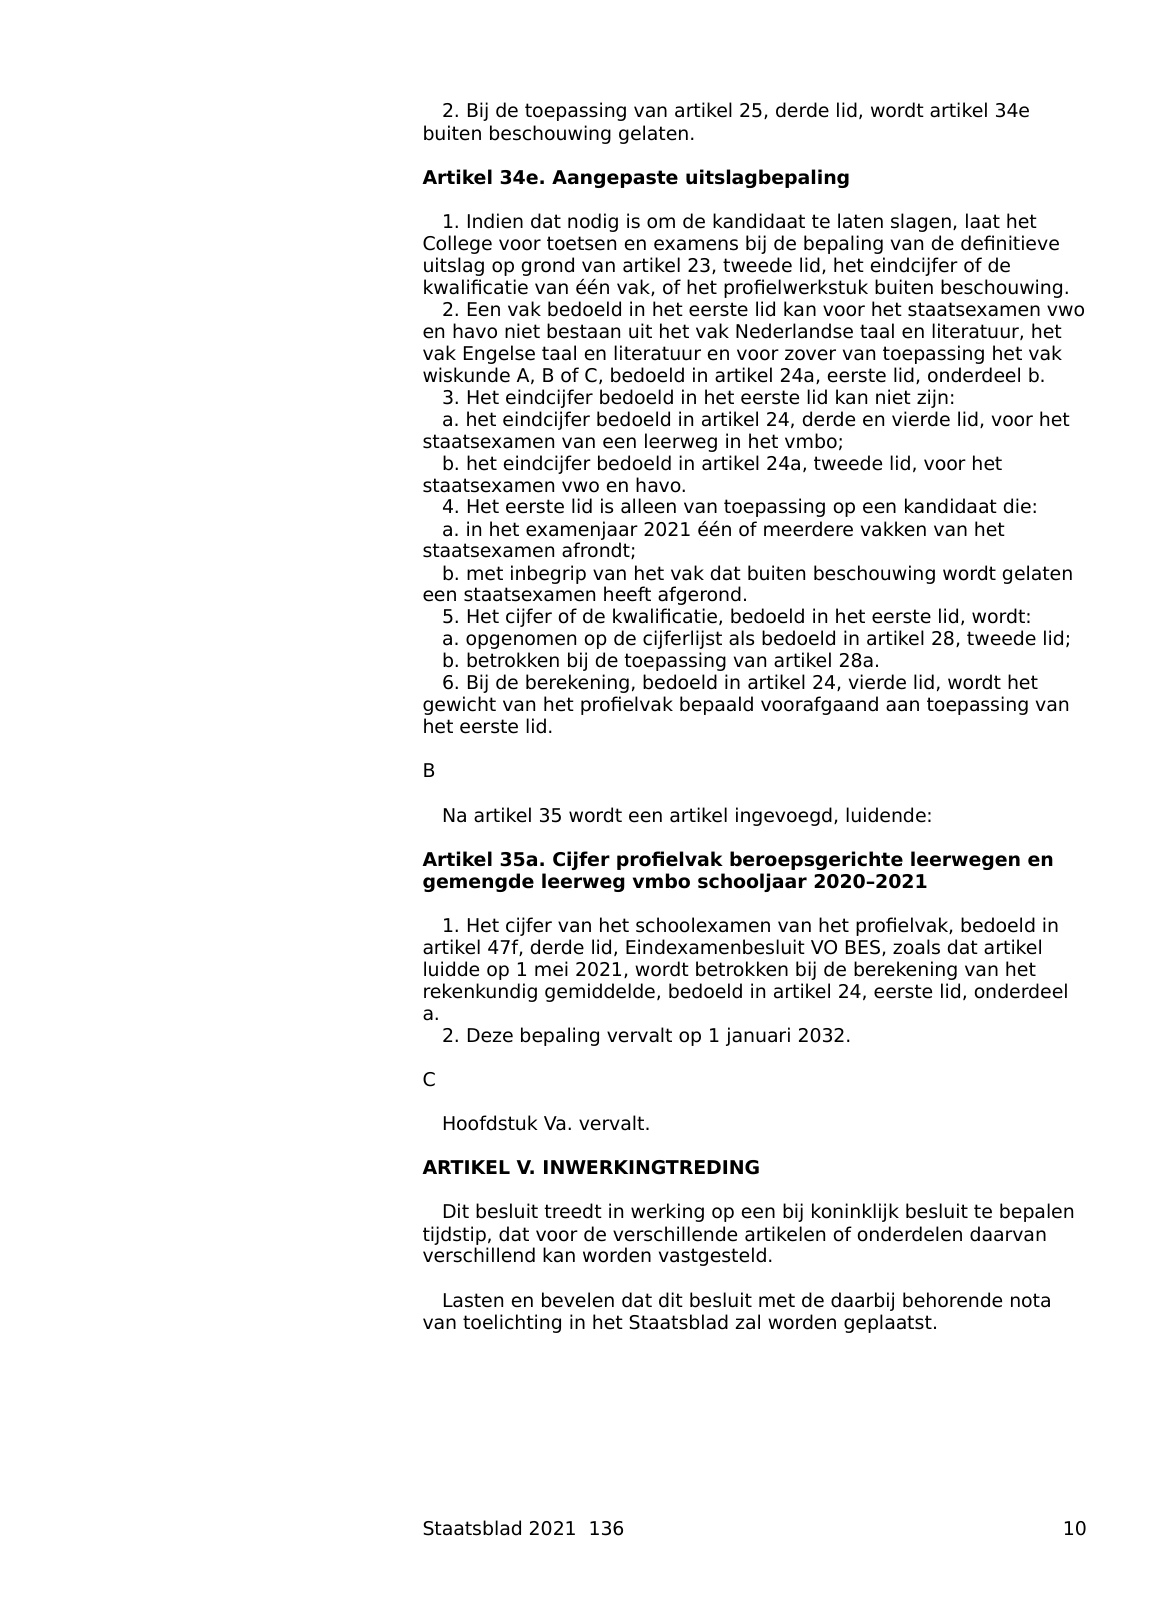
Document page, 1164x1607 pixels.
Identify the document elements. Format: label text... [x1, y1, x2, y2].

text 2. Een vak bedoeld in het eerste lid kan voor het staatsexamen vwo en havo niet bestaan uit het vak Nederlandse taal en literatuur, het vak Engelse taal en literatuur en voor zover van toepassing het vak wiskunde A, B of C, bedoeld in artikel 24a, eerste lid, onderdeel b. [422, 299, 1087, 387]
text Dit besluit treedt in werking op een bij koninklijk besluit te bepalen tijdstip, dat voor de verschillende artikelen of onderdelen daarvan verschillend kan worden vastgesteld. [422, 1201, 1087, 1267]
text 3. Het eindcijfer bedoeld in het eerste lid kan niet zijn: [422, 387, 1087, 408]
text 6. Bij de berekening, bedoeld in artikel 24, vierde lid, wordt het gewicht van het profielvak bepaald voorafgaand aan toepassing van het eerste lid. [422, 672, 1087, 738]
text 2. Bij de toepassing van artikel 25, derde lid, wordt artikel 34e buiten beschouwing gelaten. [422, 100, 1087, 144]
text C [422, 1069, 1087, 1091]
text 4. Het eerste lid is alleen van toepassing op een kandidaat die: [422, 496, 1087, 518]
text 5. Het cijfer of de kwalificatie, bedoeld in het eerste lid, wordt: [422, 606, 1087, 628]
text 1. Indien dat nodig is om de kandidaat te laten slagen, laat het College voor toetsen en examens bij de bepaling van de definitieve uitslag op grond van artikel 23, tweede lid, het eindcijfer of de kwalificatie van één vak, of het profielwerkstuk buiten beschouwing. [422, 211, 1087, 299]
text 2. Deze bepaling vervalt op 1 januari 2032. [422, 1025, 1087, 1047]
subtitle Artikel 34e. Aangepaste uitslagbepaling [422, 167, 1087, 188]
text Hoofdstuk Va. vervalt. [422, 1113, 1087, 1135]
text 1. Het cijfer van het schoolexamen van het profielvak, bedoeld in artikel 47f, derde lid, Eindexamenbesluit VO BES, zoals dat artikel luidde op 1 mei 2021, wordt betrokken bij de berekening van het rekenkundig gemiddelde, bedoeld in artikel 24, eerste lid, onderdeel a. [422, 915, 1087, 1025]
text b. met inbegrip van het vak dat buiten beschouwing wordt gelaten een staatsexamen heeft afgerond. [422, 562, 1087, 606]
text a. opgenomen op de cijferlijst als bedoeld in artikel 28, tweede lid; [422, 628, 1087, 650]
text Na artikel 35 wordt een artikel ingevoegd, luidende: [422, 804, 1087, 827]
text Lasten en bevelen dat dit besluit met de daarbij behorende nota van toelichting in het Staatsblad zal worden geplaatst. [422, 1289, 1087, 1333]
text b. het eindcijfer bedoeld in artikel 24a, tweede lid, voor het staatsexamen vwo en havo. [422, 452, 1087, 496]
text a. het eindcijfer bedoeld in artikel 24, derde en vierde lid, voor het staatsexamen van een leerweg in het vmbo; [422, 408, 1087, 452]
text B [422, 760, 1087, 782]
text a. in het examenjaar 2021 één of meerdere vakken van het staatsexamen afrondt; [422, 518, 1087, 562]
subtitle Artikel 35a. Cijfer profielvak beroepsgerichte leerwegen en gemengde leerweg vmbo schooljaar 2020–2021 [422, 849, 1087, 893]
text b. betrokken bij de toepassing van artikel 28a. [422, 650, 1087, 672]
subtitle ARTIKEL V. INWERKINGTREDING [422, 1157, 1087, 1179]
